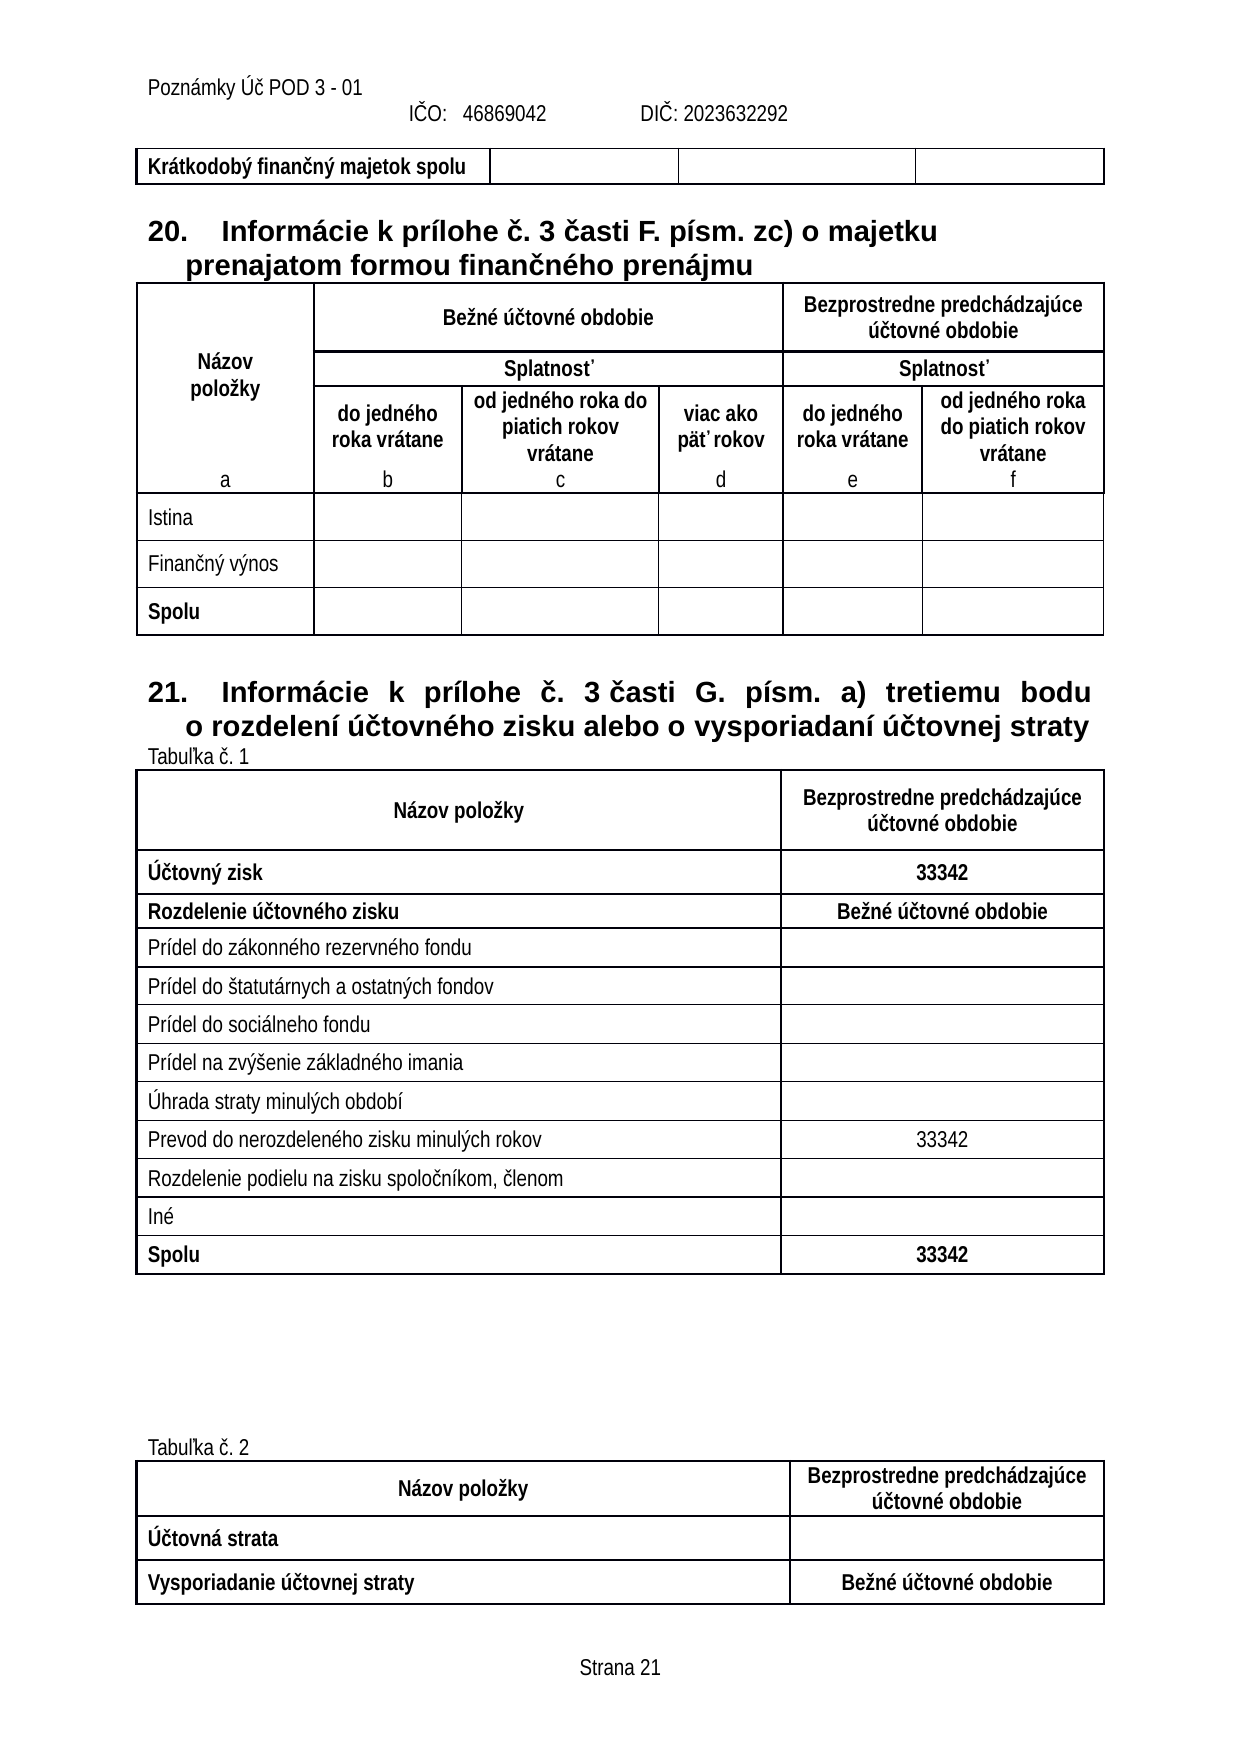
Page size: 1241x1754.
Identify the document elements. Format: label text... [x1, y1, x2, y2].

table_cell Prídel do štatutárnych a ostatných fondov [138, 968, 780, 1004]
table_cell 33342 [782, 851, 1103, 893]
table_cell Prídel na zvýšenie základného imania [138, 1044, 780, 1081]
table_cell [916, 149, 1103, 183]
table_cell Splatnosť [315, 353, 782, 385]
table_header Bezprostredne predchádzajúce účtovné obdobie [784, 284, 1103, 350]
table_cell [315, 588, 461, 634]
table_cell [462, 494, 658, 539]
table_cell Úhrada straty minulých období [138, 1082, 780, 1119]
table_cell e [784, 466, 921, 492]
table_cell [782, 1159, 1103, 1196]
table_cell Rozdelenie účtovného zisku [138, 895, 780, 927]
table_cell Účtovný zisk [138, 851, 780, 893]
table_cell Spolu [138, 1236, 780, 1273]
table_cell [791, 1517, 1103, 1559]
table_cell [784, 494, 922, 539]
table_cell Prídel do sociálneho fondu [138, 1005, 780, 1043]
table_cell Istina [138, 494, 313, 539]
table_cell Spolu [138, 588, 313, 634]
table_cell d [660, 466, 782, 492]
table_cell Vysporiadanie účtovnej straty [138, 1561, 789, 1603]
table_cell Krátkodobý finančný majetok spolu [138, 149, 489, 183]
table_cell a [138, 466, 313, 492]
table_cell [659, 588, 782, 634]
title Informácie k prílohe č. 3 časti G. písm. a) tretiemu bodu o rozdelení účtovného zisku alebo o vysporiadaní účtovnej straty [148, 676, 1092, 743]
table_cell b [315, 466, 461, 492]
table_cell viac ako päť rokov [660, 387, 782, 466]
table_cell f [923, 466, 1103, 492]
table_cell [782, 1005, 1103, 1043]
table_header Bezprostredne predchádzajúce účtovné obdobie [782, 771, 1103, 849]
table_cell [782, 1082, 1103, 1119]
table_cell do jedného roka vrátane [784, 387, 921, 466]
table_cell [782, 968, 1103, 1004]
table_cell Splatnosť [784, 353, 1103, 385]
table_cell od jedného roka do piatich rokov vrátane [463, 387, 658, 466]
table_header Bežné účtovné obdobie [315, 284, 782, 350]
table_cell [462, 588, 658, 634]
text Tabuľka č. 1 [148, 743, 1092, 769]
table_cell [659, 541, 782, 587]
table_cell [782, 1044, 1103, 1081]
table_cell [923, 588, 1103, 634]
table_cell c [463, 466, 658, 492]
table_cell [784, 588, 922, 634]
table_cell [923, 494, 1103, 539]
table_cell Bežné účtovné obdobie [791, 1561, 1103, 1603]
table_cell 33342 [782, 1121, 1103, 1158]
table_header Názov položky [138, 1462, 789, 1514]
table_cell [782, 1198, 1103, 1235]
table_cell [679, 149, 915, 183]
table_cell [491, 149, 678, 183]
table_cell Prídel do zákonného rezervného fondu [138, 929, 780, 966]
table_cell Prevod do nerozdeleného zisku minulých rokov [138, 1121, 780, 1158]
table_header Názov položky [138, 284, 313, 466]
table_cell [659, 494, 782, 539]
table_header Bezprostredne predchádzajúce účtovné obdobie [791, 1462, 1103, 1514]
table_cell 33342 [782, 1236, 1103, 1273]
table_cell do jedného roka vrátane [315, 387, 461, 466]
table_cell Účtovná strata [138, 1517, 789, 1559]
table_cell Bežné účtovné obdobie [782, 895, 1103, 927]
table_cell [923, 541, 1103, 587]
table_cell [782, 929, 1103, 966]
table_cell od jedného roka do piatich rokov vrátane [923, 387, 1103, 466]
title Informácie k prílohe č. 3 časti F. písm. zc) o majetku prenajatom formou finančného prenájmu [148, 214, 1092, 282]
table_cell [315, 494, 461, 539]
table_cell Iné [138, 1198, 780, 1235]
table_cell Rozdelenie podielu na zisku spoločníkom, členom [138, 1159, 780, 1196]
table_cell [784, 541, 922, 587]
table_header Názov položky [138, 771, 780, 849]
table_cell Finančný výnos [138, 541, 313, 587]
table_cell [462, 541, 658, 587]
table_cell [315, 541, 461, 587]
text Tabuľka č. 2 [148, 1433, 1092, 1460]
